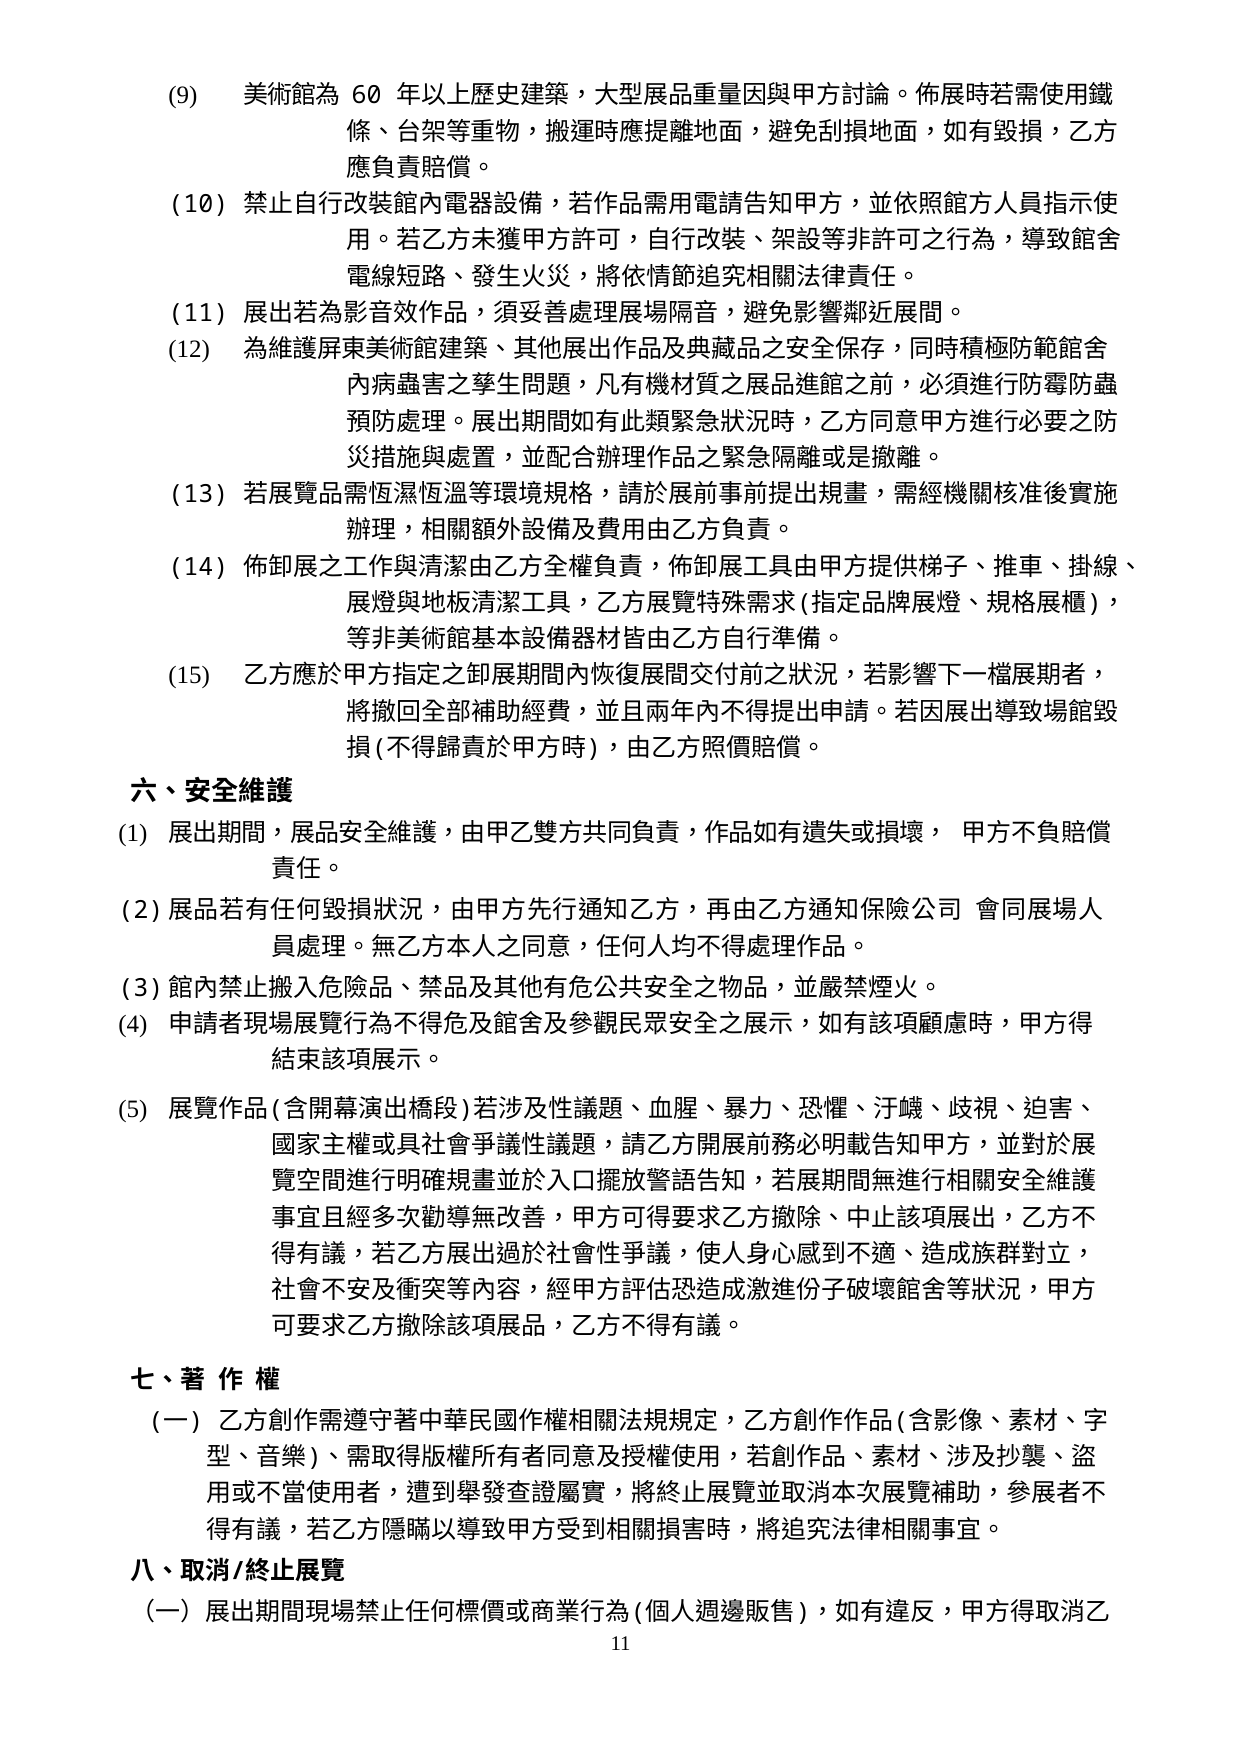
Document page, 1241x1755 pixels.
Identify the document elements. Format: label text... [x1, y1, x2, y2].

list 乙方應於甲方指定之卸展期間內恢復展間交付前之狀況，若影響下一檔展期者，將撤回全部補助經費，並且兩年內不得提出申請。若因展出導致場館毀損(不得歸責於甲方時)，由乙方照價賠償。 [168, 655, 1122, 764]
list 佈卸展之工作與清潔由乙方全權負責，佈卸展工具由甲方提供梯子、推車、掛線、展燈與地板清潔工具，乙方展覽特殊需求(指定品牌展燈、規格展櫃)，等非美術館基本設備器材皆由乙方自行準備。 [168, 546, 1122, 655]
list 為維護屏東美術館建築、其他展出作品及典藏品之安全保存，同時積極防範館舍內病蟲害之孳生問題，凡有機材質之展品進館之前，必須進行防霉防蟲預防處理。展出期間如有此類緊急狀況時，乙方同意甲方進行必要之防災措施與處置，並配合辦理作品之緊急隔離或是撤離。 [168, 329, 1122, 474]
list 美術館為 60 年以上歷史建築，大型展品重量因與甲方討論。佈展時若需使用鐵條、台架等重物，搬運時應提離地面，避免刮損地面，如有毀損，乙方應負責賠償。 [168, 75, 1122, 184]
list 禁止自行改裝館內電器設備，若作品需用電請告知甲方，並依照館方人員指示使用。若乙方未獲甲方許可，自行改裝、架設等非許可之行為，導致館舍電線短路、發生火災，將依情節追究相關法律責任。 [168, 184, 1122, 292]
text （一）展出期間現場禁止任何標價或商業行為(個人週邊販售)，如有違反，甲方得取消乙 [130, 1591, 1111, 1627]
subtitle 六、安全維護 [130, 768, 1111, 808]
list 展品若有任何毀損狀況，由甲方先行通知乙方，再由乙方通知保險公司 會同展場人員處理。無乙方本人之同意，任何人均不得處理作品。 [118, 890, 1104, 962]
text 八、取消/終止展覽 [130, 1550, 1111, 1586]
list 展出期間，展品安全維護，由甲乙雙方共同負責，作品如有遺失或損壞， 甲方不負賠償責任。 [118, 812, 1111, 885]
list 展出若為影音效作品，須妥善處理展場隔音，避免影響鄰近展間。 [168, 292, 1122, 329]
list 若展覽品需恆濕恆溫等環境規格，請於展前事前提出規畫，需經機關核准後實施辦理，相關額外設備及費用由乙方負責。 [168, 474, 1122, 546]
text 七、著 作 權 [130, 1359, 1111, 1396]
list 展覽作品(含開幕演出橋段)若涉及性議題、血腥、暴力、恐懼、汙衊、歧視、迫害、國家主權或具社會爭議性議題，請乙方開展前務必明載告知甲方，並對於展覽空間進行明確規畫並於入口擺放警語告知，若展期間無進行相關安全維護事宜且經多次勸導無改善，甲方可得要求乙方撤除、中止該項展出，乙方不得有議，若乙方展出過於社會性爭議，使人身心感到不適、造成族群對立，社會不安及衝突等內容，經甲方評估恐造成激進份子破壞館舍等狀況，甲方可要求乙方撤除該項展品，乙方不得有議。 [118, 1088, 1111, 1342]
list 館內禁止搬入危險品、禁品及其他有危公共安全之物品，並嚴禁煙火。 [118, 967, 1111, 1003]
list 申請者現場展覽行為不得危及館舍及參觀民眾安全之展示，如有該項顧慮時，甲方得結束該項展示。 [118, 1003, 1111, 1076]
text (一) 乙方創作需遵守著中華民國作權相關法規規定，乙方創作作品(含影像、素材、字型、音樂)、需取得版權所有者同意及授權使用，若創作品、素材、涉及抄襲、盜用或不當使用者，遭到舉發查證屬實，將終止展覽並取消本次展覽補助，參展者不得有議，若乙方隱瞞以導致甲方受到相關損害時，將追究法律相關事宜。 [118, 1400, 1111, 1545]
